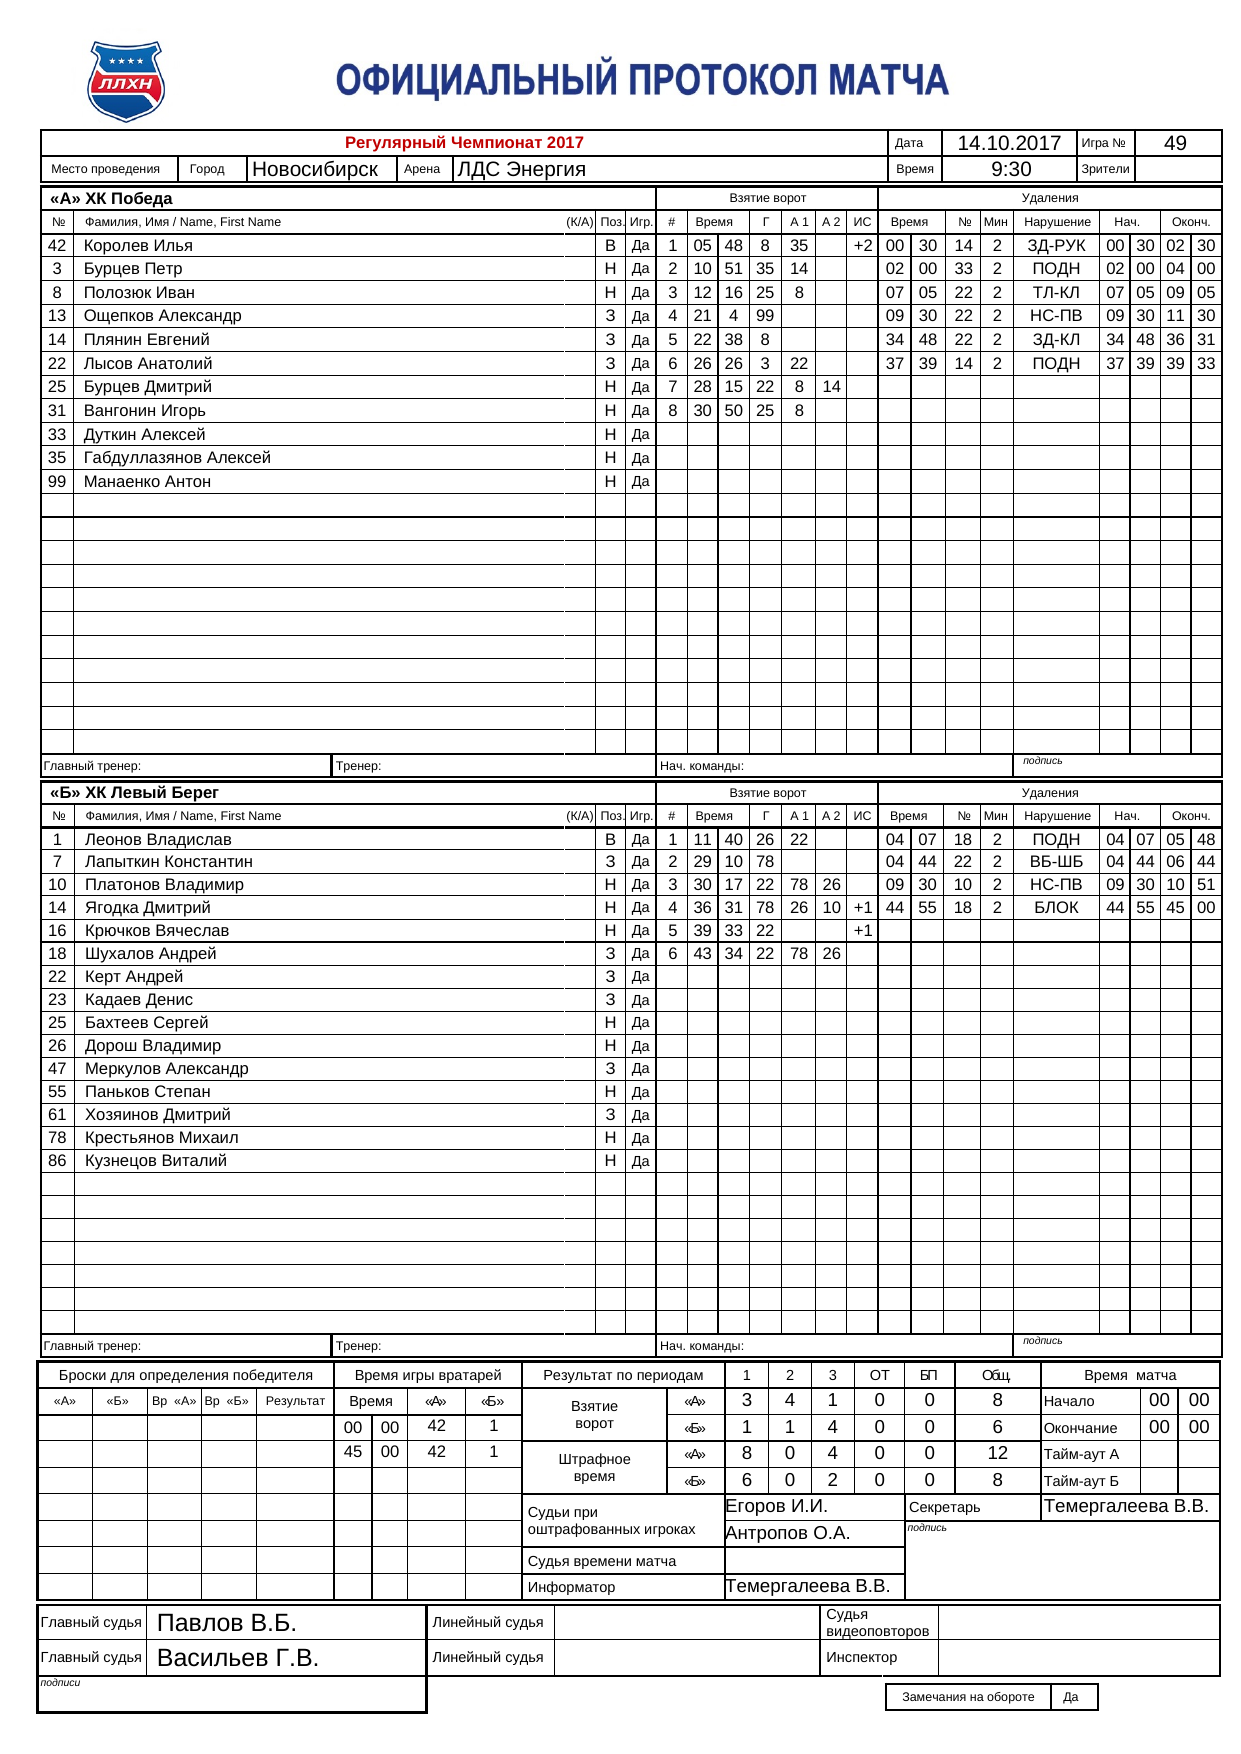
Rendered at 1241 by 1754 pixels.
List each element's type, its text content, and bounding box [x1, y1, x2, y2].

table_cell [912, 470, 945, 493]
table_cell [42, 565, 73, 587]
table_cell [466, 1468, 521, 1493]
table_cell 26 [782, 896, 815, 918]
table_cell # [657, 211, 687, 233]
table_cell [565, 281, 595, 303]
table_cell [1014, 1288, 1099, 1310]
table_cell [879, 446, 910, 469]
table_cell З [596, 1058, 625, 1079]
table_cell [719, 1035, 749, 1057]
table_cell [688, 565, 717, 587]
table_cell 00 [1131, 257, 1160, 280]
table_cell [847, 376, 877, 398]
table_cell 22 [782, 829, 815, 849]
table_cell [1014, 730, 1099, 753]
table_cell [847, 1035, 877, 1057]
table_cell [657, 730, 687, 753]
table_cell [626, 1265, 655, 1287]
table_cell [1192, 446, 1221, 469]
table_cell [847, 829, 877, 849]
table_cell [1131, 1035, 1160, 1057]
table_cell [1192, 730, 1221, 753]
table_cell [1131, 1081, 1160, 1103]
table_cell 23 [42, 989, 74, 1011]
table_cell [847, 707, 877, 729]
table_cell Шухалов Андрей [75, 943, 564, 964]
table_cell [847, 446, 877, 469]
table_cell 55 [42, 1081, 74, 1103]
table_cell [257, 1441, 333, 1467]
table_cell [373, 1468, 407, 1493]
table_cell Полозюк Иван [74, 281, 564, 303]
table_cell (К/А) [565, 805, 595, 826]
table_cell 1 [657, 829, 687, 849]
table_cell [847, 470, 877, 493]
table_cell [719, 518, 749, 540]
table_cell [981, 989, 1013, 1011]
table_cell [847, 1081, 877, 1103]
table_cell [257, 1494, 333, 1520]
table_cell [719, 1058, 749, 1079]
table_cell «А» [668, 1442, 724, 1467]
table_cell [782, 966, 815, 987]
table_cell [657, 446, 687, 469]
table_cell [74, 612, 564, 634]
table_cell [74, 588, 564, 611]
table_cell +1 [847, 920, 877, 941]
table_cell [782, 1035, 815, 1057]
table_cell [1161, 1288, 1190, 1310]
table_cell [719, 989, 749, 1011]
table_cell [1100, 1035, 1129, 1057]
table_cell [816, 1265, 846, 1287]
table_cell Фамилия, Имя / Name, First Name [75, 805, 565, 826]
table_cell Нач. команды: [657, 755, 1012, 776]
table_cell Тренер: [333, 755, 655, 776]
table_cell [946, 730, 980, 753]
table_cell 09 [879, 874, 910, 895]
table_cell [1014, 423, 1099, 445]
table_cell [596, 636, 625, 658]
table_cell [750, 659, 781, 682]
table_cell [657, 612, 687, 634]
table_cell 2 [981, 896, 1013, 918]
table_cell [93, 1494, 147, 1520]
table_cell [750, 730, 781, 753]
table_cell [981, 1081, 1013, 1103]
table_cell Да [626, 352, 655, 374]
table_cell [847, 541, 877, 564]
table_cell [1192, 588, 1221, 611]
table_cell [782, 1104, 815, 1126]
table_cell [688, 1081, 717, 1103]
table_cell 8 [726, 1442, 768, 1467]
table_cell [750, 1081, 781, 1103]
table_cell [782, 920, 815, 941]
table_cell 00 [373, 1441, 407, 1467]
table_cell [42, 683, 73, 706]
table_cell Паньков Степан [75, 1081, 564, 1103]
table_header Время игры вратарей [335, 1363, 521, 1387]
table_cell 1 [657, 235, 687, 256]
table_cell 78 [750, 850, 781, 872]
table_cell 42 [42, 235, 73, 256]
table_cell [1100, 494, 1129, 516]
table_cell 7 [657, 376, 687, 398]
table_cell [981, 494, 1013, 516]
table_cell Ягодка Дмитрий [75, 896, 564, 918]
table_header Взятие ворот [657, 188, 877, 209]
table_cell [879, 1242, 910, 1264]
table_cell [912, 1311, 943, 1333]
table_cell [1131, 470, 1160, 493]
table_cell [1161, 1150, 1190, 1172]
table_cell 09 [1100, 305, 1129, 327]
table_cell 30 [1131, 235, 1160, 256]
table_cell [1161, 1265, 1190, 1287]
table_cell [1014, 1012, 1099, 1033]
table_cell [944, 920, 980, 941]
table_cell 00 [373, 1416, 407, 1440]
table_cell 3 [657, 874, 687, 895]
table_cell [688, 1035, 717, 1057]
table_cell [847, 1288, 877, 1310]
table_cell [816, 518, 846, 540]
table_cell [1179, 1441, 1219, 1467]
table_cell 1 [812, 1389, 854, 1413]
table_cell [1014, 1081, 1099, 1103]
table_cell Время [688, 211, 749, 233]
table_cell [946, 376, 980, 398]
table_cell [1161, 612, 1190, 634]
table_cell [565, 989, 595, 1011]
table_cell [626, 659, 655, 682]
table_cell 45 [1161, 896, 1190, 918]
table_cell [565, 305, 595, 327]
table_cell ЛДС Энергия [454, 157, 887, 181]
table_cell [816, 1012, 846, 1033]
table_cell Плянин Евгений [74, 328, 564, 351]
table_cell [750, 1219, 781, 1241]
table_cell [335, 1521, 371, 1546]
table_cell [1100, 659, 1129, 682]
table_cell Нач. команды: [657, 1335, 1012, 1356]
table_cell [565, 352, 595, 374]
table_cell [565, 1219, 595, 1241]
table_cell [1100, 943, 1129, 964]
table_cell Н [596, 257, 625, 280]
table_cell [1014, 683, 1099, 706]
table_cell [879, 1081, 910, 1103]
table_cell [750, 636, 781, 658]
table_cell [816, 612, 846, 634]
table_cell 2 [981, 829, 1013, 849]
table_cell № [944, 805, 980, 826]
table_cell ЗД-РУК [1014, 235, 1099, 256]
table_cell [782, 1311, 815, 1333]
table_cell [750, 989, 781, 1011]
table_cell 22 [946, 328, 980, 351]
table_cell [1100, 612, 1129, 634]
table_cell [981, 399, 1013, 422]
table_cell 00 [1141, 1389, 1177, 1413]
table_cell [847, 1150, 877, 1172]
table_cell 0 [855, 1415, 904, 1440]
table_cell Крючков Вячеслав [75, 920, 564, 941]
table_cell [1161, 541, 1190, 564]
table_cell [1131, 659, 1160, 682]
table_cell Время [879, 211, 945, 233]
table_cell [1161, 730, 1190, 753]
table_cell [1014, 1127, 1099, 1149]
table_cell [1014, 1173, 1099, 1195]
table_cell [657, 1242, 687, 1264]
table_cell [1100, 1081, 1129, 1103]
table_cell [879, 565, 910, 587]
table_cell [626, 518, 655, 540]
table_cell [944, 966, 980, 987]
table_cell 0 [855, 1389, 904, 1413]
table_cell [912, 730, 945, 753]
table_cell [688, 494, 717, 516]
table_cell [816, 494, 846, 516]
table_cell [657, 1173, 687, 1195]
table_header ОТ [855, 1363, 904, 1387]
table_cell [912, 920, 943, 941]
table_cell 00 [335, 1416, 371, 1440]
table_cell 6 [726, 1468, 768, 1493]
table_cell [981, 1150, 1013, 1172]
table_cell [75, 1219, 564, 1241]
table_cell Темергалеева В.В. [1042, 1495, 1219, 1520]
table_cell [596, 588, 625, 611]
table_cell [1014, 541, 1099, 564]
table_cell 78 [750, 896, 781, 918]
table_cell [1192, 1150, 1221, 1172]
table_cell 04 [879, 850, 910, 872]
table_cell 31 [42, 399, 73, 422]
table_cell 4 [657, 896, 687, 918]
table_cell [1161, 1035, 1190, 1057]
table_cell [981, 423, 1013, 445]
table_cell [565, 1127, 595, 1149]
table_cell Меркулов Александр [75, 1058, 564, 1079]
table_cell [1161, 943, 1190, 964]
table_cell [408, 1468, 465, 1493]
table_cell Игр. [626, 805, 655, 826]
table_cell [257, 1547, 333, 1573]
table_cell 10 [816, 896, 846, 918]
table_cell [946, 588, 980, 611]
table_cell [782, 1265, 815, 1287]
table_cell [719, 1196, 749, 1218]
table_cell [657, 1265, 687, 1287]
table_cell [596, 1288, 625, 1310]
table_cell [1100, 376, 1129, 398]
table_cell В [596, 235, 625, 256]
table_cell [750, 494, 781, 516]
table_cell [981, 376, 1013, 398]
table_cell [565, 943, 595, 964]
table_cell ПОДН [1014, 257, 1099, 280]
table_cell [42, 1265, 74, 1287]
table_cell [816, 850, 846, 872]
table_cell [981, 683, 1013, 706]
table_cell 25 [750, 281, 781, 303]
table_cell [39, 1441, 92, 1467]
table_cell [719, 659, 749, 682]
table_cell 10 [719, 850, 749, 872]
table_cell [1192, 376, 1221, 398]
table_cell Керт Андрей [75, 966, 564, 987]
table_cell [1014, 943, 1099, 964]
table_cell [1014, 659, 1099, 682]
table_cell 33 [42, 423, 73, 445]
table_cell 55 [1131, 896, 1160, 918]
table_cell [75, 1311, 564, 1333]
table_cell Нач. [1100, 805, 1160, 826]
table_cell Время [335, 1389, 407, 1413]
table_cell [39, 1416, 92, 1440]
table_cell [782, 1081, 815, 1103]
table_cell [1192, 1219, 1221, 1241]
table_cell [912, 1196, 943, 1218]
table_cell [816, 235, 846, 256]
table_cell [1136, 157, 1221, 181]
table_cell [42, 494, 73, 516]
table_cell 22 [750, 874, 781, 895]
table_cell [912, 1265, 943, 1287]
table_cell 00 [1179, 1415, 1219, 1440]
table_cell 04 [1161, 257, 1190, 280]
table_cell подпись [906, 1522, 1219, 1599]
table_cell [981, 541, 1013, 564]
table_cell 51 [719, 257, 749, 280]
table_cell [847, 281, 877, 303]
table_cell [688, 1242, 717, 1264]
table_cell Н [596, 1035, 625, 1057]
table_cell [688, 1104, 717, 1126]
table_cell [847, 565, 877, 587]
table_cell [782, 328, 815, 351]
table_cell [981, 1219, 1013, 1241]
table_cell [847, 423, 877, 445]
table_cell 00 [1192, 257, 1221, 280]
table_header Время матча [1042, 1363, 1219, 1387]
table_cell [946, 470, 980, 493]
table_cell [750, 1012, 781, 1033]
table_cell [1100, 470, 1129, 493]
table_cell 14 [816, 376, 846, 398]
table_cell Лапыткин Константин [75, 850, 564, 872]
table_cell [1014, 1196, 1099, 1218]
table_cell [626, 1196, 655, 1218]
table_cell [719, 470, 749, 493]
table_cell 18 [944, 829, 980, 849]
table_cell [1161, 494, 1190, 516]
table_cell 14 [42, 328, 73, 351]
table_cell [1131, 989, 1160, 1011]
table_cell 05 [1131, 281, 1160, 303]
table_cell [981, 1288, 1013, 1310]
table_cell [555, 1606, 819, 1639]
table_cell [782, 683, 815, 706]
table_cell [944, 1288, 980, 1310]
table_cell [466, 1494, 521, 1520]
table_cell «Б» [668, 1468, 724, 1493]
table_cell Поз. [596, 805, 625, 826]
table_cell 7 [42, 850, 74, 872]
table_cell ТЛ-КЛ [1014, 281, 1099, 303]
table_cell 36 [688, 896, 717, 918]
table_cell [657, 1058, 687, 1079]
table_cell подписи [39, 1677, 425, 1711]
table_cell Королев Илья [74, 235, 564, 256]
table_cell 05 [1161, 829, 1190, 849]
table_cell [657, 518, 687, 540]
table_cell [688, 588, 717, 611]
table_cell 30 [1192, 305, 1221, 327]
table_cell [944, 1219, 980, 1241]
table_cell [944, 1265, 980, 1287]
table_cell [555, 1640, 819, 1675]
table_cell 07 [912, 829, 943, 849]
table_cell [596, 494, 625, 516]
table_cell Да [626, 920, 655, 941]
table_cell «А» [408, 1389, 465, 1413]
table_cell [596, 707, 625, 729]
table_cell 10 [944, 874, 980, 895]
table_cell [816, 1081, 846, 1103]
table_cell [1161, 565, 1190, 587]
table_cell [148, 1521, 201, 1546]
table_cell Фамилия, Имя / Name, First Name [74, 211, 565, 233]
table_cell 1 [42, 829, 74, 849]
table_cell [883, 1677, 1220, 1681]
table_cell [1131, 1058, 1160, 1079]
table_cell 2 [981, 305, 1013, 327]
table_cell [981, 920, 1013, 941]
table_cell [912, 1288, 943, 1310]
table_cell [565, 235, 595, 256]
table_cell [657, 1012, 687, 1033]
table_cell [1161, 1081, 1190, 1103]
table_cell 30 [1131, 874, 1160, 895]
table_cell [626, 612, 655, 634]
table_cell [1192, 518, 1221, 540]
table_cell [750, 1127, 781, 1149]
table_cell [1192, 1288, 1221, 1310]
table_cell Да [626, 1012, 655, 1033]
table_cell [688, 707, 717, 729]
table_cell [565, 328, 595, 351]
table_cell [565, 1012, 595, 1033]
table_cell Н [596, 1127, 625, 1149]
table_cell [816, 399, 846, 422]
table_cell [688, 989, 717, 1011]
table_cell [726, 1548, 904, 1573]
table_cell [565, 920, 595, 941]
table_cell Егоров И.И. [726, 1495, 904, 1520]
table_cell [1192, 1311, 1221, 1333]
table_cell [981, 588, 1013, 611]
table_cell [688, 636, 717, 658]
table_cell А 1 [782, 805, 815, 826]
table_cell Н [596, 920, 625, 941]
table_cell [847, 1058, 877, 1079]
table_cell 42 [408, 1416, 465, 1440]
table_cell 2 [657, 850, 687, 872]
table_cell [719, 541, 749, 564]
table_cell Оконч. [1161, 211, 1221, 233]
table_cell Судьи при оштрафованных игроках [523, 1495, 724, 1546]
table_cell [816, 1173, 846, 1195]
table_cell [847, 257, 877, 280]
table_cell 1 [466, 1441, 521, 1467]
table_cell 10 [688, 257, 717, 280]
table_cell [1014, 1265, 1099, 1287]
table_header Да [1052, 1685, 1097, 1709]
table_cell Павлов В.Б. [147, 1606, 425, 1639]
table_cell [782, 659, 815, 682]
table_cell [657, 989, 687, 1011]
table_cell [847, 494, 877, 516]
table_cell [847, 1219, 877, 1241]
table_cell Бурцев Петр [74, 257, 564, 280]
table_cell [1100, 423, 1129, 445]
table_cell [879, 1311, 910, 1333]
table_cell З [596, 943, 625, 964]
table_cell 0 [855, 1442, 904, 1467]
table_cell 39 [1131, 352, 1160, 374]
table_cell «Б» [668, 1415, 724, 1440]
table_cell [688, 446, 717, 469]
table_cell [596, 1242, 625, 1264]
table_header Дата [889, 131, 941, 155]
table_cell [1100, 1288, 1129, 1310]
table_cell 78 [782, 943, 815, 964]
table_cell [596, 730, 625, 753]
table_cell [719, 588, 749, 611]
table_cell [75, 1265, 564, 1287]
table_cell [202, 1521, 256, 1546]
table_cell [847, 352, 877, 374]
table_cell [202, 1468, 256, 1493]
table_header Результат по периодам [523, 1363, 724, 1387]
table_cell 35 [750, 257, 781, 280]
table_cell [782, 1058, 815, 1079]
table_header Замечания на обороте [887, 1685, 1050, 1709]
table_cell 8 [956, 1468, 1040, 1493]
table_cell «А» [39, 1389, 92, 1413]
table_cell [626, 1173, 655, 1195]
table_cell Манаенко Антон [74, 470, 564, 493]
table_header Взятие ворот [657, 783, 877, 803]
table_cell 17 [719, 874, 749, 895]
table_cell [782, 612, 815, 634]
table_cell 18 [42, 943, 74, 964]
table_cell [565, 470, 595, 493]
table_cell [42, 1288, 74, 1310]
table_cell [879, 943, 910, 964]
table_cell 02 [879, 257, 910, 280]
table_cell [565, 1173, 595, 1195]
table_cell [879, 1196, 910, 1218]
table_cell Да [626, 446, 655, 469]
table_cell 26 [688, 352, 717, 374]
table_cell [596, 1311, 625, 1333]
table_cell [74, 636, 564, 658]
table_cell [719, 1288, 749, 1310]
table_cell [946, 707, 980, 729]
table_cell [847, 1104, 877, 1126]
table_cell [688, 1150, 717, 1172]
table_cell Линейный судья [428, 1606, 554, 1639]
table_cell Н [596, 399, 625, 422]
table_cell [688, 470, 717, 493]
table_cell [1100, 1150, 1129, 1172]
table_cell [466, 1547, 521, 1573]
table_cell [626, 494, 655, 516]
table_cell Габдуллазянов Алексей [74, 446, 564, 469]
table_cell 9:30 [943, 157, 1076, 181]
table_cell Н [596, 896, 625, 918]
table_cell [1192, 399, 1221, 422]
table_cell [816, 281, 846, 303]
table_cell [912, 636, 945, 658]
table_cell [202, 1547, 256, 1573]
table_cell Н [596, 1081, 625, 1103]
table_cell [847, 943, 877, 964]
table_cell 8 [782, 281, 815, 303]
table_cell А 2 [816, 211, 846, 233]
table_cell [946, 636, 980, 658]
table_cell [1192, 920, 1221, 941]
table_cell [1131, 1288, 1160, 1310]
table_cell [879, 683, 910, 706]
table_cell [879, 1150, 910, 1172]
table_cell 30 [912, 874, 943, 895]
table_header Игра № [1078, 131, 1134, 155]
table_cell [93, 1468, 147, 1493]
table_cell [1192, 636, 1221, 658]
table_cell [981, 612, 1013, 634]
table_cell Кадаев Денис [75, 989, 564, 1011]
table_cell [879, 1173, 910, 1195]
table_cell [1161, 470, 1190, 493]
table_cell [565, 376, 595, 398]
table_header 3 [812, 1363, 854, 1387]
table_cell [879, 966, 910, 987]
table_cell Бахтеев Сергей [75, 1012, 564, 1033]
table_cell [946, 446, 980, 469]
table_cell Поз. [596, 211, 625, 233]
table_cell [879, 470, 910, 493]
table_cell Н [596, 281, 625, 303]
table_cell Взятие ворот [523, 1389, 666, 1440]
table_cell 02 [1100, 257, 1129, 280]
table_cell [879, 1104, 910, 1126]
table_cell Да [626, 850, 655, 872]
table_cell 47 [42, 1058, 74, 1079]
table_cell [1161, 518, 1190, 540]
table_cell [75, 1196, 564, 1218]
table_cell [944, 1311, 980, 1333]
table_cell Да [626, 896, 655, 918]
table_cell Да [626, 257, 655, 280]
table_cell [626, 1242, 655, 1264]
table_cell [944, 943, 980, 964]
table_cell [719, 423, 749, 445]
table_cell [1131, 1173, 1160, 1195]
table_cell [750, 1265, 781, 1287]
table_cell [93, 1547, 147, 1573]
table_cell [373, 1521, 407, 1546]
table_cell [946, 399, 980, 422]
table_cell 6 [657, 943, 687, 964]
table_cell [1100, 399, 1129, 422]
table_cell [719, 707, 749, 729]
table_cell 51 [1192, 874, 1221, 895]
table_cell [1179, 1468, 1219, 1493]
table_cell 11 [688, 829, 717, 849]
table_cell [782, 1150, 815, 1172]
table_cell [428, 1677, 882, 1711]
table_cell 99 [42, 470, 73, 493]
table_cell 0 [855, 1468, 904, 1493]
table_cell Начало [1042, 1389, 1140, 1413]
table_cell [565, 1288, 595, 1310]
table_cell Хозяинов Дмитрий [75, 1104, 564, 1126]
table_cell 3 [726, 1389, 768, 1413]
table_cell [719, 612, 749, 634]
table_cell [93, 1416, 147, 1440]
table_cell [912, 423, 945, 445]
table_cell 44 [1192, 850, 1221, 872]
table_cell [1192, 707, 1221, 729]
table_cell [565, 636, 595, 658]
table_cell Мин [981, 211, 1013, 233]
table_cell Оконч. [1161, 805, 1221, 826]
table_cell [912, 1127, 943, 1149]
table_cell 43 [688, 943, 717, 964]
table_cell [688, 1288, 717, 1310]
table_cell 37 [1100, 352, 1129, 374]
table_cell [946, 683, 980, 706]
table_cell [750, 470, 781, 493]
table_cell [1100, 966, 1129, 987]
table_cell [1014, 612, 1099, 634]
table_cell 30 [912, 305, 945, 327]
table_cell [944, 1104, 980, 1126]
table_cell Главный тренер: [42, 755, 330, 776]
table_cell [1131, 1150, 1160, 1172]
table_cell [626, 1311, 655, 1333]
table_cell [42, 1173, 74, 1195]
table_cell [257, 1521, 333, 1546]
table_cell [782, 636, 815, 658]
table_cell [912, 1104, 943, 1126]
table_cell 39 [1161, 352, 1190, 374]
table_cell [657, 541, 687, 564]
table_cell Дуткин Алексей [74, 423, 564, 445]
table_cell [657, 423, 687, 445]
table_cell Да [626, 966, 655, 987]
table_cell Да [626, 281, 655, 303]
table_cell А 1 [782, 211, 815, 233]
table_cell [1161, 423, 1190, 445]
table_cell [466, 1574, 521, 1599]
table_cell [981, 1311, 1013, 1333]
table_cell [657, 588, 687, 611]
table_cell [1131, 612, 1160, 634]
table_cell Главный судья [39, 1640, 146, 1675]
table_cell Да [626, 1104, 655, 1126]
table_cell [596, 1173, 625, 1195]
table_cell [1100, 565, 1129, 587]
table_cell [981, 1265, 1013, 1287]
table_cell [879, 1127, 910, 1149]
table_cell [782, 470, 815, 493]
table_cell [782, 1288, 815, 1310]
table_cell [981, 943, 1013, 964]
table_cell [688, 1127, 717, 1149]
table_cell [1192, 966, 1221, 987]
table_cell [847, 1127, 877, 1149]
table_cell [148, 1441, 201, 1467]
table_cell [719, 1219, 749, 1241]
table_cell 05 [688, 235, 717, 256]
table_cell Штрафное время [523, 1442, 666, 1493]
table_cell [257, 1574, 333, 1599]
table_cell +2 [847, 235, 877, 256]
table_cell 00 [1141, 1415, 1177, 1440]
table_cell [688, 612, 717, 634]
table_cell [1100, 541, 1129, 564]
table_cell Время [889, 157, 941, 181]
table_cell 30 [688, 399, 717, 422]
table_cell [1192, 494, 1221, 516]
table_cell [148, 1468, 201, 1493]
table_cell 0 [769, 1442, 811, 1467]
table_cell 61 [42, 1104, 74, 1126]
table_cell 4 [657, 305, 687, 327]
table_cell 48 [1192, 829, 1221, 849]
table_cell [1100, 1219, 1129, 1241]
table_cell [847, 683, 877, 706]
table_cell [1131, 446, 1160, 469]
table_cell [1131, 707, 1160, 729]
table_cell № [42, 211, 73, 233]
table_cell [816, 328, 846, 351]
table_cell 12 [956, 1442, 1040, 1467]
table_cell 1 [769, 1415, 811, 1440]
table_cell [1192, 423, 1221, 445]
table_cell [912, 659, 945, 682]
table_cell 0 [905, 1389, 954, 1413]
table_cell [719, 446, 749, 469]
table_cell 44 [1100, 896, 1129, 918]
table_cell [74, 518, 564, 540]
table_cell 10 [42, 874, 74, 895]
table_cell [719, 636, 749, 658]
table_cell 2 [981, 257, 1013, 280]
table_cell [816, 1104, 846, 1126]
table_cell 25 [750, 399, 781, 422]
table_cell [1131, 1311, 1160, 1333]
table_cell [1014, 1035, 1099, 1057]
table_cell [1192, 1035, 1221, 1057]
table_cell [946, 565, 980, 587]
table_cell [912, 518, 945, 540]
table_cell В [596, 829, 625, 849]
table_cell [565, 874, 595, 895]
table_cell 3 [657, 281, 687, 303]
table_cell Да [626, 1035, 655, 1057]
table_cell [816, 1196, 846, 1218]
table_cell [335, 1468, 371, 1493]
table_cell [202, 1416, 256, 1440]
table_cell 26 [816, 943, 846, 964]
table_cell № [946, 211, 980, 233]
table_cell [1161, 1012, 1190, 1033]
table_cell [42, 541, 73, 564]
table_cell [782, 423, 815, 445]
table_cell 29 [688, 850, 717, 872]
table_cell Леонов Владислав [75, 829, 564, 849]
table_cell [657, 683, 687, 706]
table_cell [42, 588, 73, 611]
table_cell [719, 1242, 749, 1264]
table_cell [1014, 494, 1099, 516]
table_cell [1100, 683, 1129, 706]
table_cell «А» [668, 1389, 724, 1413]
table_cell [946, 659, 980, 682]
table_cell [912, 966, 943, 987]
table_cell 22 [944, 850, 980, 872]
table_cell [719, 1265, 749, 1287]
table_cell [1014, 1219, 1099, 1241]
table_cell [879, 1035, 910, 1057]
table_cell 5 [657, 920, 687, 941]
table_cell 31 [719, 896, 749, 918]
table_cell [981, 1035, 1013, 1057]
table_cell Дорош Владимир [75, 1035, 564, 1057]
table_cell 39 [688, 920, 717, 941]
table_cell [981, 1127, 1013, 1149]
table_cell 78 [42, 1127, 74, 1149]
table_cell [750, 1035, 781, 1057]
table_cell [816, 1127, 846, 1149]
table_cell 30 [688, 874, 717, 895]
table_cell [657, 470, 687, 493]
table_cell [42, 707, 73, 729]
table_cell +1 [847, 896, 877, 918]
table_cell 22 [688, 328, 717, 351]
table_cell 07 [879, 281, 910, 303]
table_cell [816, 541, 846, 564]
table_cell [879, 376, 910, 398]
table_cell 15 [719, 376, 749, 398]
table_cell [816, 470, 846, 493]
table_cell [688, 1265, 717, 1287]
table_cell [912, 1058, 943, 1079]
table_cell [42, 1219, 74, 1241]
table_cell Результат [257, 1389, 333, 1413]
table_cell 8 [956, 1389, 1040, 1413]
table_cell [626, 1288, 655, 1310]
table_cell Васильев Г.В. [147, 1640, 425, 1675]
table_cell [39, 1547, 92, 1573]
table_cell [1100, 1173, 1129, 1195]
table_cell [847, 1173, 877, 1195]
table_cell [1100, 446, 1129, 469]
table_cell [879, 612, 910, 634]
table_cell 21 [688, 305, 717, 327]
table_cell 3 [750, 352, 781, 374]
table_cell [981, 636, 1013, 658]
table_cell [565, 1242, 595, 1264]
table_cell [782, 1242, 815, 1264]
table_cell [782, 305, 815, 327]
table_cell [1161, 376, 1190, 398]
table_header «А» ХК Победа [42, 188, 655, 209]
table_cell 02 [1161, 235, 1190, 256]
table_cell [912, 588, 945, 611]
table_cell [981, 659, 1013, 682]
table_cell [782, 1196, 815, 1218]
table_cell [1192, 1081, 1221, 1103]
table_cell [816, 423, 846, 445]
table_cell Платонов Владимир [75, 874, 564, 895]
table_cell [981, 707, 1013, 729]
table_cell подпись [1014, 1335, 1221, 1356]
table_cell 30 [912, 235, 945, 256]
table_cell 00 [879, 235, 910, 256]
table_cell [816, 659, 846, 682]
table_cell [782, 446, 815, 469]
table_cell [148, 1494, 201, 1520]
table_cell [565, 446, 595, 469]
table_cell [565, 588, 595, 611]
table_cell [750, 707, 781, 729]
table_cell [750, 518, 781, 540]
table_cell Да [626, 235, 655, 256]
table_cell [1100, 1104, 1129, 1126]
table_cell [816, 1219, 846, 1241]
table_cell ВБ-ШБ [1014, 850, 1099, 872]
table_cell 31 [1192, 328, 1221, 351]
table_cell [1100, 1058, 1129, 1079]
table_cell ПОДН [1014, 829, 1099, 849]
table_cell Да [626, 376, 655, 398]
table_cell НС-ПВ [1014, 305, 1099, 327]
table_cell [912, 612, 945, 634]
table_cell 0 [905, 1468, 954, 1493]
table_cell [816, 1035, 846, 1057]
table_cell 12 [688, 281, 717, 303]
table_cell 6 [657, 352, 687, 374]
table_cell 34 [1100, 328, 1129, 351]
table_cell [1161, 399, 1190, 422]
table_cell [782, 730, 815, 753]
table_cell [1192, 1058, 1221, 1079]
table_cell [1131, 541, 1160, 564]
table_cell [596, 565, 625, 587]
table_cell Время [688, 805, 749, 826]
table_cell Темергалеева В.В. [726, 1575, 904, 1599]
table_cell 14 [946, 352, 980, 374]
table_cell [657, 659, 687, 682]
table_cell [39, 1521, 92, 1546]
table_cell Н [596, 874, 625, 895]
table_header 2 [769, 1363, 811, 1387]
table_cell З [596, 352, 625, 374]
table_cell [1161, 1242, 1190, 1264]
table_cell [1192, 1127, 1221, 1149]
table_cell [719, 1127, 749, 1149]
table_cell 33 [1192, 352, 1221, 374]
table_cell [879, 636, 910, 658]
table_cell [74, 683, 564, 706]
table_cell [750, 1242, 781, 1264]
table_cell [847, 874, 877, 895]
table_cell [1100, 707, 1129, 729]
table_cell 48 [912, 328, 945, 351]
table_cell [847, 1196, 877, 1218]
table_cell [816, 707, 846, 729]
table_cell [565, 423, 595, 445]
table_cell [39, 1574, 92, 1599]
table_cell [1131, 1265, 1160, 1287]
table_cell [912, 541, 945, 564]
table_cell [879, 1288, 910, 1310]
table_cell [39, 1468, 92, 1493]
table_cell Да [626, 328, 655, 351]
table_cell 6 [956, 1415, 1040, 1440]
table_cell [1014, 470, 1099, 493]
table_cell [75, 1173, 564, 1195]
table_cell [657, 1219, 687, 1241]
table_header Удаления [879, 188, 1221, 209]
table_cell [565, 257, 595, 280]
table_cell [1161, 989, 1190, 1011]
table_cell [42, 612, 73, 634]
table_cell [1100, 636, 1129, 658]
table_cell [1131, 1012, 1160, 1033]
table_cell [1192, 1196, 1221, 1218]
table_cell [912, 1173, 943, 1195]
table_cell [148, 1547, 201, 1573]
table_cell [879, 588, 910, 611]
table_cell [981, 518, 1013, 540]
table_cell [981, 730, 1013, 753]
table_cell 38 [719, 328, 749, 351]
table_cell [847, 399, 877, 422]
table_cell [1014, 1311, 1099, 1333]
table_cell 16 [42, 920, 74, 941]
table_cell 09 [1100, 874, 1129, 895]
table_cell [688, 730, 717, 753]
table_cell [981, 1012, 1013, 1033]
table_cell [93, 1441, 147, 1467]
table_cell [1131, 636, 1160, 658]
table_cell [1192, 612, 1221, 634]
table_cell [750, 1150, 781, 1172]
table_cell [750, 966, 781, 987]
table_cell [1131, 920, 1160, 941]
table_cell [335, 1494, 371, 1520]
table_cell Ощепков Александр [74, 305, 564, 327]
table_cell [847, 730, 877, 753]
table_cell [1131, 494, 1160, 516]
table_cell [657, 636, 687, 658]
table_cell Н [596, 1012, 625, 1033]
table_cell [408, 1547, 465, 1573]
table_cell [944, 1196, 980, 1218]
table_cell [565, 896, 595, 918]
table_header Броски для определения победителя [39, 1363, 333, 1387]
table_cell [816, 829, 846, 849]
table_cell [688, 683, 717, 706]
table_cell [816, 565, 846, 587]
table_cell [847, 850, 877, 872]
table_cell 78 [782, 874, 815, 895]
table_cell [1161, 920, 1190, 941]
table_cell [1192, 1265, 1221, 1287]
table_cell [1100, 518, 1129, 540]
table_cell [912, 1012, 943, 1033]
table_cell 30 [1192, 235, 1221, 256]
table_cell 48 [719, 235, 749, 256]
table_cell [1131, 588, 1160, 611]
table_cell [847, 636, 877, 658]
table_cell 8 [42, 281, 73, 303]
table_cell [75, 1242, 564, 1264]
table_cell [847, 1012, 877, 1033]
table_cell 4 [812, 1442, 854, 1467]
table_cell [816, 1311, 846, 1333]
table_cell [719, 683, 749, 706]
table_cell [1014, 636, 1099, 658]
table_cell 44 [879, 896, 910, 918]
table_cell [750, 588, 781, 611]
table_cell [847, 1242, 877, 1264]
table_cell [719, 565, 749, 587]
table_cell З [596, 989, 625, 1011]
table_cell Антропов О.А. [726, 1521, 904, 1546]
table_cell Н [596, 446, 625, 469]
table_cell [657, 966, 687, 987]
table_cell 44 [1131, 850, 1160, 872]
table_cell [1014, 446, 1099, 469]
table_cell [565, 659, 595, 682]
table_cell А 2 [816, 805, 846, 826]
table_cell [657, 1288, 687, 1310]
table_cell [912, 989, 943, 1011]
table_cell [750, 423, 781, 445]
table_cell [719, 1104, 749, 1126]
table_cell Линейный судья [428, 1640, 554, 1675]
table_cell [657, 1081, 687, 1103]
table_cell [688, 1058, 717, 1079]
table_cell [719, 494, 749, 516]
table_cell 10 [1161, 874, 1190, 895]
table_cell [657, 494, 687, 516]
table_cell [879, 989, 910, 1011]
table_cell [782, 518, 815, 540]
table_cell [1100, 1127, 1129, 1149]
table_cell [944, 1173, 980, 1195]
table_cell 45 [335, 1441, 371, 1467]
table_cell [912, 683, 945, 706]
table_cell 5 [657, 328, 687, 351]
table_cell [626, 683, 655, 706]
table_cell [74, 565, 564, 587]
table_cell [944, 1012, 980, 1033]
table_cell [847, 966, 877, 987]
table_cell ПОДН [1014, 352, 1099, 374]
table_cell [202, 1441, 256, 1467]
table_cell 2 [657, 257, 687, 280]
table_cell Секретарь [906, 1495, 1040, 1520]
table_cell [912, 943, 943, 964]
table_cell [42, 1311, 74, 1333]
table_cell [688, 423, 717, 445]
table_cell [565, 850, 595, 872]
table_cell [816, 1150, 846, 1172]
table_cell Зрители [1078, 157, 1134, 181]
table_cell 2 [981, 281, 1013, 303]
table_cell [1014, 1242, 1099, 1264]
table_cell [1100, 989, 1129, 1011]
table_cell 0 [905, 1415, 954, 1440]
table_cell 16 [719, 281, 749, 303]
table_cell 14 [782, 257, 815, 280]
table_cell [373, 1494, 407, 1520]
table_cell [944, 1150, 980, 1172]
table_cell [657, 707, 687, 729]
table_cell 07 [1100, 281, 1129, 303]
table_cell Н [596, 1150, 625, 1172]
table_cell [847, 588, 877, 611]
table_cell [879, 399, 910, 422]
table_cell [1161, 707, 1190, 729]
table_cell Арена [398, 157, 452, 181]
table_cell [719, 1150, 749, 1172]
table_cell [373, 1574, 407, 1599]
table_cell [1131, 966, 1160, 987]
table_cell [1192, 1012, 1221, 1033]
table_cell Г [750, 211, 781, 233]
table_cell [688, 541, 717, 564]
table_cell [816, 920, 846, 941]
table_cell [912, 707, 945, 729]
table_cell Бурцев Дмитрий [74, 376, 564, 398]
table_header «Б» ХК Левый Берег [42, 783, 655, 803]
table_cell Н [596, 470, 625, 493]
table_cell Игр. [626, 211, 655, 233]
table_cell Тренер: [333, 1335, 655, 1356]
table_cell [981, 1242, 1013, 1264]
table_cell 8 [657, 399, 687, 422]
table_cell [981, 1104, 1013, 1126]
table_cell 2 [981, 874, 1013, 895]
table_cell [1100, 1196, 1129, 1218]
table_cell [981, 470, 1013, 493]
table_cell 50 [719, 399, 749, 422]
table_cell 07 [1131, 829, 1160, 849]
table_cell [719, 1311, 749, 1333]
table_cell [939, 1606, 1219, 1639]
table_cell [912, 494, 945, 516]
table_cell [944, 1058, 980, 1079]
table_cell [912, 1219, 943, 1241]
table_cell З [596, 1104, 625, 1126]
table_cell [981, 1173, 1013, 1195]
table_cell [944, 1081, 980, 1103]
table_cell [879, 920, 910, 941]
table_cell Да [626, 989, 655, 1011]
table_cell [912, 1242, 943, 1264]
table_cell 0 [769, 1468, 811, 1493]
table_cell [596, 612, 625, 634]
table_cell [657, 565, 687, 587]
table_cell [944, 1242, 980, 1264]
table_cell [202, 1574, 256, 1599]
table_cell Да [626, 1058, 655, 1079]
table_cell [596, 541, 625, 564]
table_cell [1131, 1242, 1160, 1264]
table_cell [596, 659, 625, 682]
table_cell [42, 518, 73, 540]
table_cell 34 [719, 943, 749, 964]
table_cell Кузнецов Виталий [75, 1150, 564, 1172]
table_cell 22 [750, 943, 781, 964]
table_cell [719, 1173, 749, 1195]
table_cell [335, 1547, 371, 1573]
table_cell [626, 1219, 655, 1241]
table_cell [565, 565, 595, 587]
table_cell [1100, 920, 1129, 941]
table_cell [879, 423, 910, 445]
table_cell 8 [782, 376, 815, 398]
table_cell [257, 1468, 333, 1493]
table_cell Мин [981, 805, 1013, 826]
table_cell [1161, 1058, 1190, 1079]
table_cell [719, 730, 749, 753]
table_cell 25 [42, 1012, 74, 1033]
table_cell [879, 1058, 910, 1079]
table_cell [782, 1219, 815, 1241]
table_cell [148, 1574, 201, 1599]
table_cell [1100, 730, 1129, 753]
table_cell [596, 1196, 625, 1218]
table_cell Да [626, 399, 655, 422]
table_cell [750, 1311, 781, 1333]
table_cell 2 [812, 1468, 854, 1493]
table_cell 39 [912, 352, 945, 374]
table_cell [1192, 1104, 1221, 1126]
table_cell Да [626, 943, 655, 964]
table_cell Судья видеоповторов [821, 1606, 938, 1639]
table_cell [946, 541, 980, 564]
table_cell 04 [1100, 850, 1129, 872]
table_cell Да [626, 829, 655, 849]
table_cell [782, 1127, 815, 1149]
table_cell [93, 1574, 147, 1599]
table_cell [565, 1104, 595, 1126]
table_cell [981, 1196, 1013, 1218]
table_cell 2 [981, 850, 1013, 872]
table_cell 2 [981, 235, 1013, 256]
table_cell [565, 1081, 595, 1103]
table_cell [782, 850, 815, 872]
table_cell [657, 1196, 687, 1218]
table_cell 33 [719, 920, 749, 941]
table_cell [1192, 659, 1221, 682]
table_cell 3 [42, 257, 73, 280]
table_cell 1 [726, 1415, 768, 1440]
table_cell [657, 1311, 687, 1333]
table_cell [1131, 683, 1160, 706]
table_cell 04 [1100, 829, 1129, 849]
table_cell 22 [946, 305, 980, 327]
table_header 1 [726, 1363, 768, 1387]
table_cell [688, 1173, 717, 1195]
table_cell 00 [1100, 235, 1129, 256]
table_cell [944, 989, 980, 1011]
table_cell № [42, 805, 74, 826]
table_cell [42, 1242, 74, 1264]
table_cell [596, 1265, 625, 1287]
table_cell Нач. [1100, 211, 1160, 233]
table_cell 05 [1192, 281, 1221, 303]
table_cell [1014, 989, 1099, 1011]
table_cell [750, 1196, 781, 1218]
table_cell [750, 1288, 781, 1310]
table_cell Тайм-аут Б [1042, 1468, 1140, 1493]
table_cell [1131, 1196, 1160, 1218]
table_cell [688, 966, 717, 987]
table_cell [408, 1574, 465, 1599]
table_cell [946, 612, 980, 634]
table_cell [657, 1104, 687, 1126]
table_cell [1014, 376, 1099, 398]
table_cell 86 [42, 1150, 74, 1172]
table_cell [1099, 1682, 1220, 1711]
table_cell [626, 636, 655, 658]
table_cell [912, 376, 945, 398]
table_cell [1014, 565, 1099, 587]
table_cell [1161, 636, 1190, 658]
table_cell [1161, 1219, 1190, 1241]
table_cell 18 [944, 896, 980, 918]
table_cell Да [626, 423, 655, 445]
table_cell [565, 518, 595, 540]
table_cell [1161, 588, 1190, 611]
table_cell # [657, 805, 687, 826]
table_cell [847, 659, 877, 682]
table_cell [1161, 659, 1190, 682]
table_cell 14 [42, 896, 74, 918]
table_cell [1161, 446, 1190, 469]
table_cell 30 [1131, 305, 1160, 327]
table_cell «Б » [466, 1389, 521, 1413]
table_cell [1014, 920, 1099, 941]
table_cell 22 [750, 920, 781, 941]
table_cell [1141, 1441, 1177, 1467]
table_cell [750, 612, 781, 634]
table_cell [1161, 1311, 1190, 1333]
table_cell [816, 305, 846, 327]
table_cell 06 [1161, 850, 1190, 872]
table_cell [1161, 1173, 1190, 1195]
table_cell 14 [946, 235, 980, 256]
table_cell 22 [42, 352, 73, 374]
table_cell 26 [816, 874, 846, 895]
table_header БП [905, 1363, 954, 1387]
table_cell [912, 399, 945, 422]
table_cell Главный тренер: [42, 1335, 330, 1356]
table_cell Место проведения [42, 157, 177, 181]
table_cell 25 [42, 376, 73, 398]
table_cell [912, 1035, 943, 1057]
table_cell 35 [782, 235, 815, 256]
table_cell 1 [466, 1416, 521, 1440]
table_cell Н [596, 423, 625, 445]
table_cell [879, 730, 910, 753]
table_cell [719, 966, 749, 987]
table_header 49 [1136, 131, 1221, 155]
table_cell [944, 1035, 980, 1057]
table_cell [596, 1219, 625, 1241]
table_cell Н [596, 376, 625, 398]
table_cell Нарушение [1014, 211, 1099, 233]
table_cell Главный судья [39, 1606, 146, 1639]
table_cell НС-ПВ [1014, 874, 1099, 895]
table_cell [74, 659, 564, 682]
table_cell [688, 1196, 717, 1218]
table_cell [74, 541, 564, 564]
table_cell [879, 1265, 910, 1287]
table_cell [719, 1012, 749, 1033]
table_cell [1014, 1058, 1099, 1079]
table_cell [93, 1521, 147, 1546]
table_cell [847, 989, 877, 1011]
table_cell [565, 1311, 595, 1333]
table_cell [1192, 1242, 1221, 1264]
table_cell [1131, 1127, 1160, 1149]
table_cell [626, 541, 655, 564]
table_cell 99 [750, 305, 781, 327]
table_cell [1014, 588, 1099, 611]
table_cell 28 [688, 376, 717, 398]
table_cell [1100, 1012, 1129, 1033]
table_cell [565, 1196, 595, 1218]
table_cell [816, 1242, 846, 1264]
table_cell 4 [769, 1389, 811, 1413]
table_cell [816, 588, 846, 611]
table_header Общ. [956, 1363, 1040, 1387]
table_cell Да [626, 470, 655, 493]
table_cell 22 [42, 966, 74, 987]
table_cell [946, 494, 980, 516]
table_cell [1161, 1104, 1190, 1126]
table_cell [42, 730, 73, 753]
table_cell 42 [408, 1441, 465, 1467]
table_cell [816, 989, 846, 1011]
table_cell [782, 707, 815, 729]
table_cell [373, 1547, 407, 1573]
table_cell [879, 659, 910, 682]
table_cell [565, 541, 595, 564]
table_cell Да [626, 1127, 655, 1149]
table_cell [688, 518, 717, 540]
table_cell [946, 518, 980, 540]
table_cell [1192, 470, 1221, 493]
table_cell БЛОК [1014, 896, 1099, 918]
table_cell 00 [1192, 896, 1221, 918]
table_cell [626, 565, 655, 587]
table_cell 55 [912, 896, 943, 918]
table_cell [1100, 1265, 1129, 1287]
table_cell 04 [879, 829, 910, 849]
table_cell [981, 446, 1013, 469]
table_cell [879, 1219, 910, 1241]
table_cell [879, 1012, 910, 1033]
table_header Удаления [879, 783, 1221, 803]
table_cell [1131, 730, 1160, 753]
table_cell 22 [782, 352, 815, 374]
table_cell [879, 707, 910, 729]
table_cell [981, 966, 1013, 987]
table_cell [750, 565, 781, 587]
table_cell [1131, 518, 1160, 540]
table_cell Судья времени матча [523, 1548, 724, 1573]
table_cell 05 [912, 281, 945, 303]
table_cell [1131, 565, 1160, 587]
table_cell [816, 730, 846, 753]
table_cell [847, 1265, 877, 1287]
table_cell [1141, 1468, 1177, 1493]
table_cell [782, 1012, 815, 1033]
table_cell подпись [1014, 755, 1221, 776]
table_cell [912, 565, 945, 587]
table_cell Новосибирск [248, 157, 396, 181]
table_cell [1014, 707, 1099, 729]
table_cell [565, 683, 595, 706]
table_cell [750, 1058, 781, 1079]
table_cell [1014, 966, 1099, 987]
table_cell [719, 1081, 749, 1103]
table_cell 44 [912, 850, 943, 872]
table_cell [1100, 1242, 1129, 1264]
picture [5, 28, 1179, 129]
table_cell 36 [1161, 328, 1190, 351]
table_cell Город [179, 157, 246, 181]
table_cell [1161, 1127, 1190, 1149]
table_cell [879, 518, 910, 540]
table_cell [565, 966, 595, 987]
table_cell ИС [847, 211, 877, 233]
table_cell [565, 1150, 595, 1172]
table_cell 09 [879, 305, 910, 327]
table_cell 2 [981, 328, 1013, 351]
table_cell [148, 1416, 201, 1440]
table_cell «Б» [93, 1389, 147, 1413]
table_cell Время [879, 805, 943, 826]
table_cell З [596, 305, 625, 327]
table_header 14.10.2017 [943, 131, 1076, 155]
table_cell [75, 1288, 564, 1310]
table_cell [847, 518, 877, 540]
table_cell [565, 494, 595, 516]
table_cell [657, 1127, 687, 1149]
table_cell 26 [750, 829, 781, 849]
table_cell Информатор [523, 1575, 724, 1599]
table_cell [782, 565, 815, 587]
table_cell ЗД-КЛ [1014, 328, 1099, 351]
table_cell 00 [912, 257, 945, 280]
table_cell [847, 305, 877, 327]
table_cell [879, 494, 910, 516]
table_cell [688, 659, 717, 682]
table_cell [74, 707, 564, 729]
table_cell 11 [1161, 305, 1190, 327]
table_cell [1100, 588, 1129, 611]
table_cell [1161, 683, 1190, 706]
table_cell [74, 494, 564, 516]
table_cell 0 [905, 1442, 954, 1467]
table_cell [565, 1035, 595, 1057]
table_cell Да [626, 1081, 655, 1103]
table_cell [688, 1012, 717, 1033]
table_cell [335, 1574, 371, 1599]
table_cell [688, 1311, 717, 1333]
table_cell Окончание [1042, 1415, 1140, 1440]
table_cell [596, 518, 625, 540]
table_cell [42, 636, 73, 658]
table_cell 09 [1161, 281, 1190, 303]
table_cell [1161, 1196, 1190, 1218]
table_cell [42, 1196, 74, 1218]
table_cell [202, 1494, 256, 1520]
table_cell Да [626, 874, 655, 895]
table_cell [565, 730, 595, 753]
table_cell [1192, 565, 1221, 587]
table_cell [981, 1058, 1013, 1079]
table_cell [782, 588, 815, 611]
table_cell [466, 1521, 521, 1546]
table_cell [816, 352, 846, 374]
table_cell [912, 1081, 943, 1103]
table_cell [657, 1150, 687, 1172]
table_cell [1131, 943, 1160, 964]
table_cell [879, 541, 910, 564]
table_cell [816, 636, 846, 658]
table_cell [912, 446, 945, 469]
table_cell [912, 1150, 943, 1172]
table_cell [847, 1311, 877, 1333]
table_cell [750, 1173, 781, 1195]
table_cell 13 [42, 305, 73, 327]
table_cell Да [626, 305, 655, 327]
table_cell [847, 328, 877, 351]
table_cell Вр «А» [148, 1389, 201, 1413]
table_cell 8 [750, 328, 781, 351]
table_cell [750, 683, 781, 706]
table_cell [565, 829, 595, 849]
table_cell [816, 683, 846, 706]
table_cell [596, 683, 625, 706]
table_cell [782, 989, 815, 1011]
table_cell [816, 1288, 846, 1310]
table_cell [626, 707, 655, 729]
table_cell З [596, 850, 625, 872]
table_cell [1131, 376, 1160, 398]
table_cell Г [750, 805, 781, 826]
table_cell З [596, 328, 625, 351]
table_cell [1192, 943, 1221, 964]
table_cell [782, 494, 815, 516]
table_cell 35 [42, 446, 73, 469]
table_cell [1014, 1150, 1099, 1172]
table_cell 37 [879, 352, 910, 374]
table_cell 34 [879, 328, 910, 351]
table_cell Крестьянов Михаил [75, 1127, 564, 1149]
table_cell [816, 446, 846, 469]
table_cell [816, 966, 846, 987]
table_cell [565, 612, 595, 634]
table_cell 26 [42, 1035, 74, 1057]
table_cell Да [626, 1150, 655, 1172]
table_cell ИС [847, 805, 877, 826]
table_cell [1192, 541, 1221, 564]
table_cell [750, 541, 781, 564]
table_cell [750, 446, 781, 469]
table_cell 22 [946, 281, 980, 303]
table_cell [42, 659, 73, 682]
table_cell 48 [1131, 328, 1160, 351]
table_cell [1192, 1173, 1221, 1195]
table_cell Тайм-аут А [1042, 1441, 1140, 1467]
table_cell [816, 1058, 846, 1079]
table_cell [816, 257, 846, 280]
table_cell [1192, 683, 1221, 706]
table_cell Вр «Б» [202, 1389, 256, 1413]
table_cell [408, 1494, 465, 1520]
table_cell 33 [946, 257, 980, 280]
table_cell [408, 1521, 465, 1546]
table_cell [1161, 966, 1190, 987]
table_cell [1014, 1104, 1099, 1126]
table_cell [257, 1416, 333, 1440]
table_cell [39, 1494, 92, 1520]
table_cell [565, 1058, 595, 1079]
table_cell [944, 1127, 980, 1149]
table_cell [1192, 989, 1221, 1011]
table_cell (К/А) [565, 211, 595, 233]
table_cell 4 [812, 1415, 854, 1440]
table_cell [939, 1640, 1219, 1675]
table_cell [1014, 518, 1099, 540]
table_header Регулярный Чемпионат 2017 [42, 131, 887, 155]
table_cell Вангонин Игорь [74, 399, 564, 422]
table_cell [626, 730, 655, 753]
table_cell 22 [750, 376, 781, 398]
table_cell 8 [782, 399, 815, 422]
table_cell [657, 1035, 687, 1057]
table_cell [565, 1265, 595, 1287]
table_cell [1131, 399, 1160, 422]
table_cell [626, 588, 655, 611]
table_cell [74, 730, 564, 753]
table_cell [1014, 399, 1099, 422]
table_cell 26 [719, 352, 749, 374]
table_cell 2 [981, 352, 1013, 374]
table_cell Лысов Анатолий [74, 352, 564, 374]
table_cell Нарушение [1014, 805, 1099, 826]
table_cell [565, 707, 595, 729]
table_cell [1131, 423, 1160, 445]
table_cell 4 [719, 305, 749, 327]
table_cell [688, 1219, 717, 1241]
table_cell [782, 1173, 815, 1195]
table_cell [981, 565, 1013, 587]
table_cell 00 [1179, 1389, 1219, 1413]
table_cell [782, 541, 815, 564]
table_cell 40 [719, 829, 749, 849]
table_cell 8 [750, 235, 781, 256]
table_cell [847, 612, 877, 634]
table_cell [1131, 1219, 1160, 1241]
table_cell [1131, 1104, 1160, 1126]
table_cell Инспектор [821, 1640, 938, 1675]
table_cell [946, 423, 980, 445]
table_cell З [596, 966, 625, 987]
table_cell [1100, 1311, 1129, 1333]
table_cell [750, 1104, 781, 1126]
table_cell [565, 399, 595, 422]
